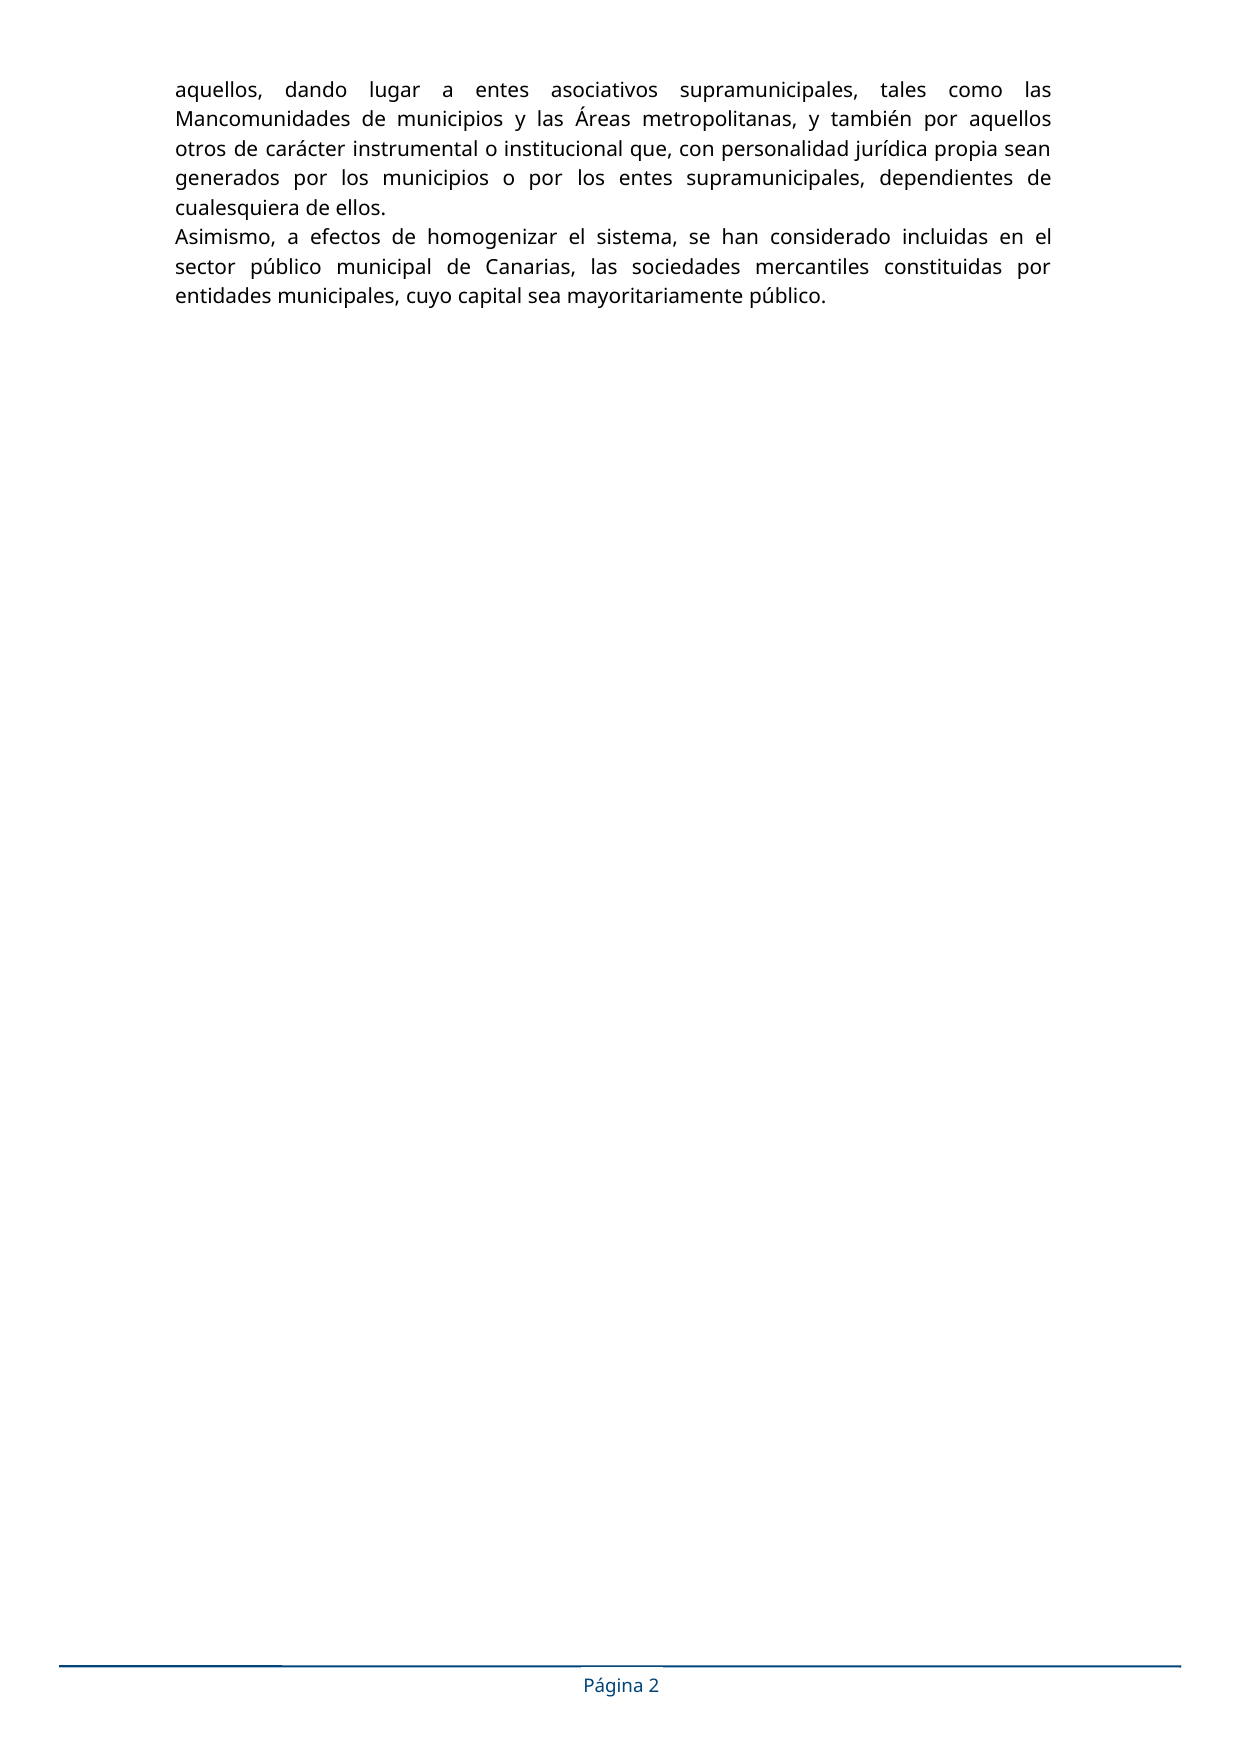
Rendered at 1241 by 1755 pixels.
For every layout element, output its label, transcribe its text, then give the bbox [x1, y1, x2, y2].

text Asimismo, a efectos de homogenizar el sistema, se han considerado incluidas en el sector público municipal de Canarias, las sociedades mercantiles constituidas por entidades municipales, cuyo capital sea mayoritariamente público. [175, 222, 1052, 310]
text aquellos, dando lugar a entes asociativos supramunicipales, tales como las Mancomunidades de municipios y las Áreas metropolitanas, y también por aquellos otros de carácter instrumental o institucional que, con personalidad jurídica propia sean generados por los municipios o por los entes supramunicipales, dependientes de cualesquiera de ellos. [175, 75, 1052, 221]
